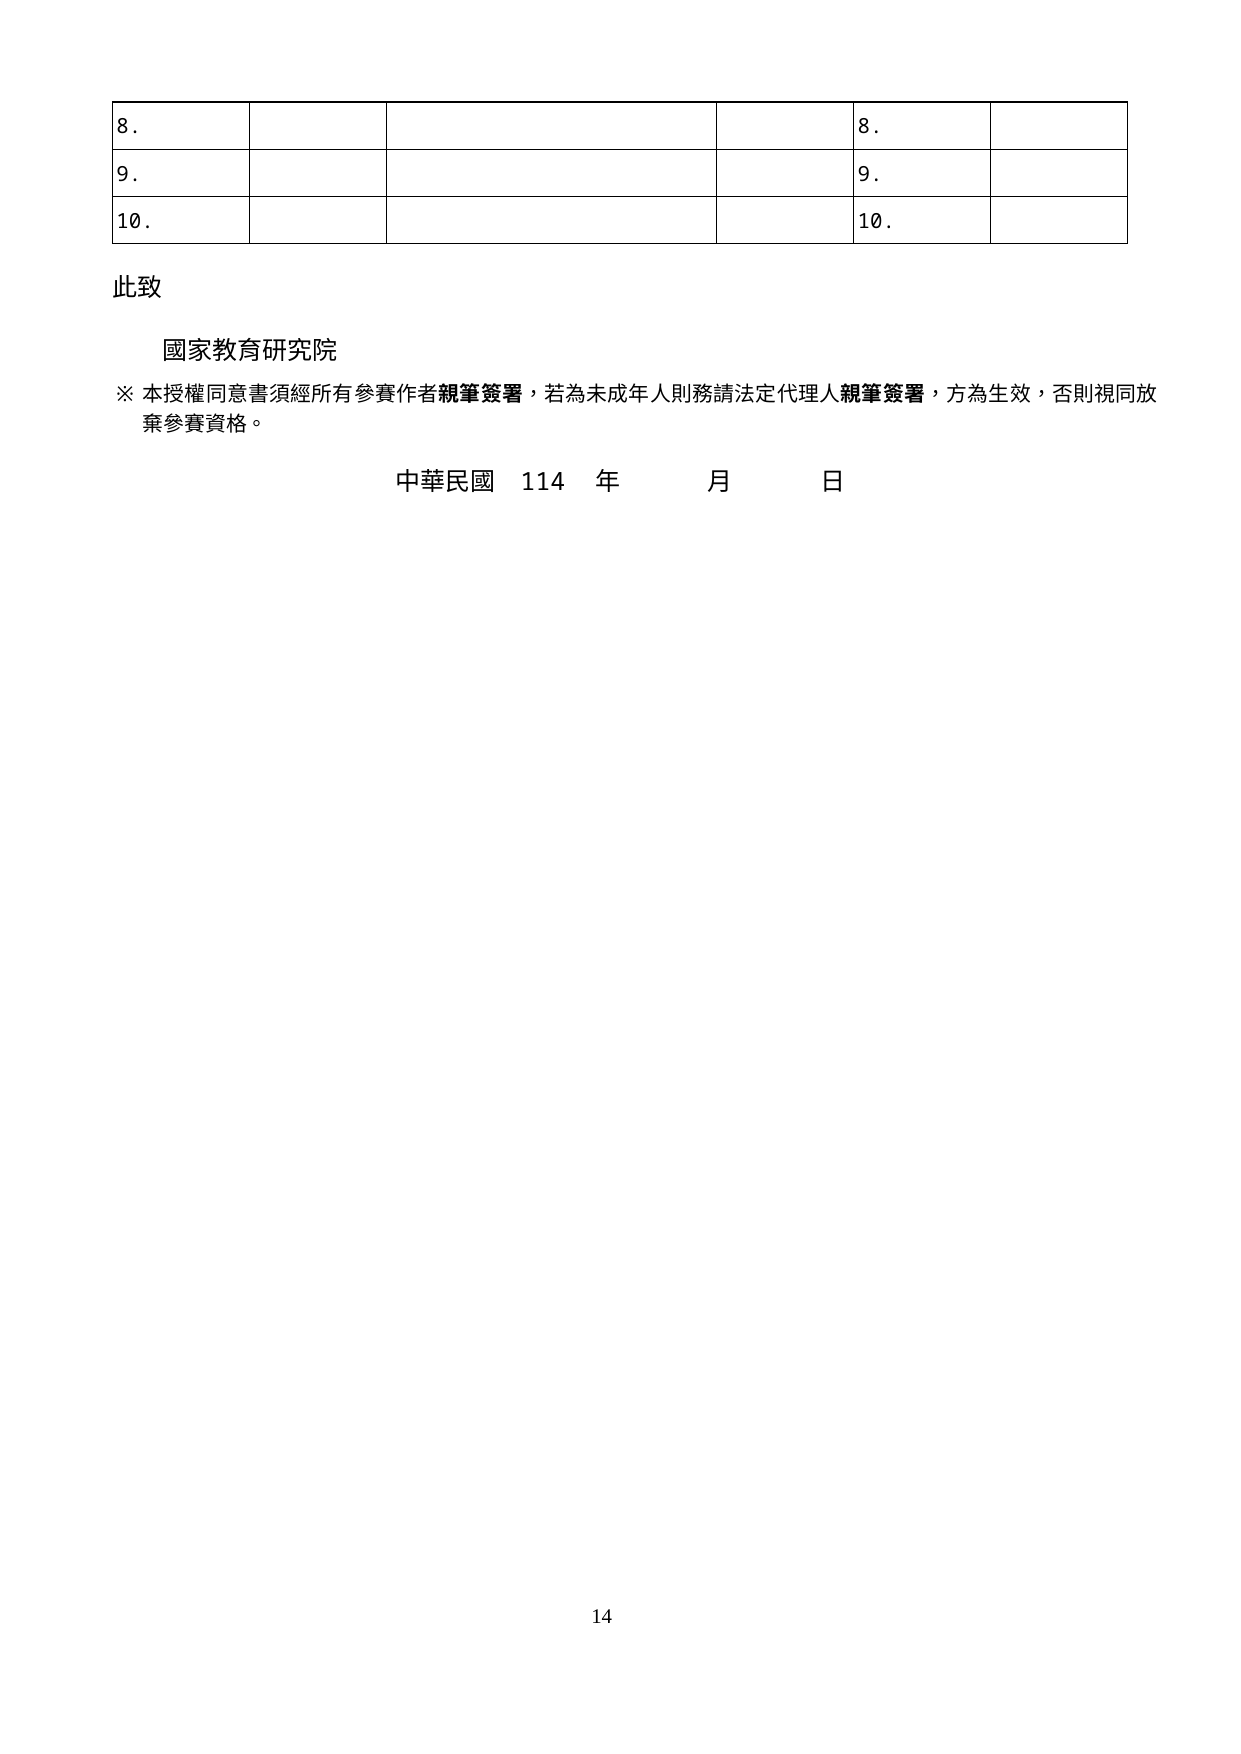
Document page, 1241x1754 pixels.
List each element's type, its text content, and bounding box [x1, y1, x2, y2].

table_cell 10. [854, 197, 990, 243]
table_cell [991, 197, 1127, 243]
text 此致 [112, 244, 1128, 307]
table_cell [387, 150, 716, 196]
table_cell 8. [854, 103, 990, 149]
table_cell [387, 197, 716, 243]
table_cell [250, 197, 386, 243]
table_cell [717, 197, 853, 243]
table_cell 9. [113, 150, 249, 196]
text 中華民國 114 年 月 日 [112, 437, 1128, 500]
table_cell [387, 103, 716, 149]
table_cell 10. [113, 197, 249, 243]
table_cell [250, 150, 386, 196]
table_cell [717, 103, 853, 149]
table_cell 8. [113, 103, 249, 149]
table_cell [991, 150, 1127, 196]
table_cell [250, 103, 386, 149]
table_cell [717, 150, 853, 196]
text ※ 本授權同意書須經所有參賽作者親筆簽署，若為未成年人則務請法定代理人親筆簽署，方為生效，否則視同放棄參賽資格。 [112, 377, 1158, 437]
text 國家教育研究院 [112, 307, 1128, 369]
table_cell 9. [854, 150, 990, 196]
table_cell [991, 103, 1127, 149]
